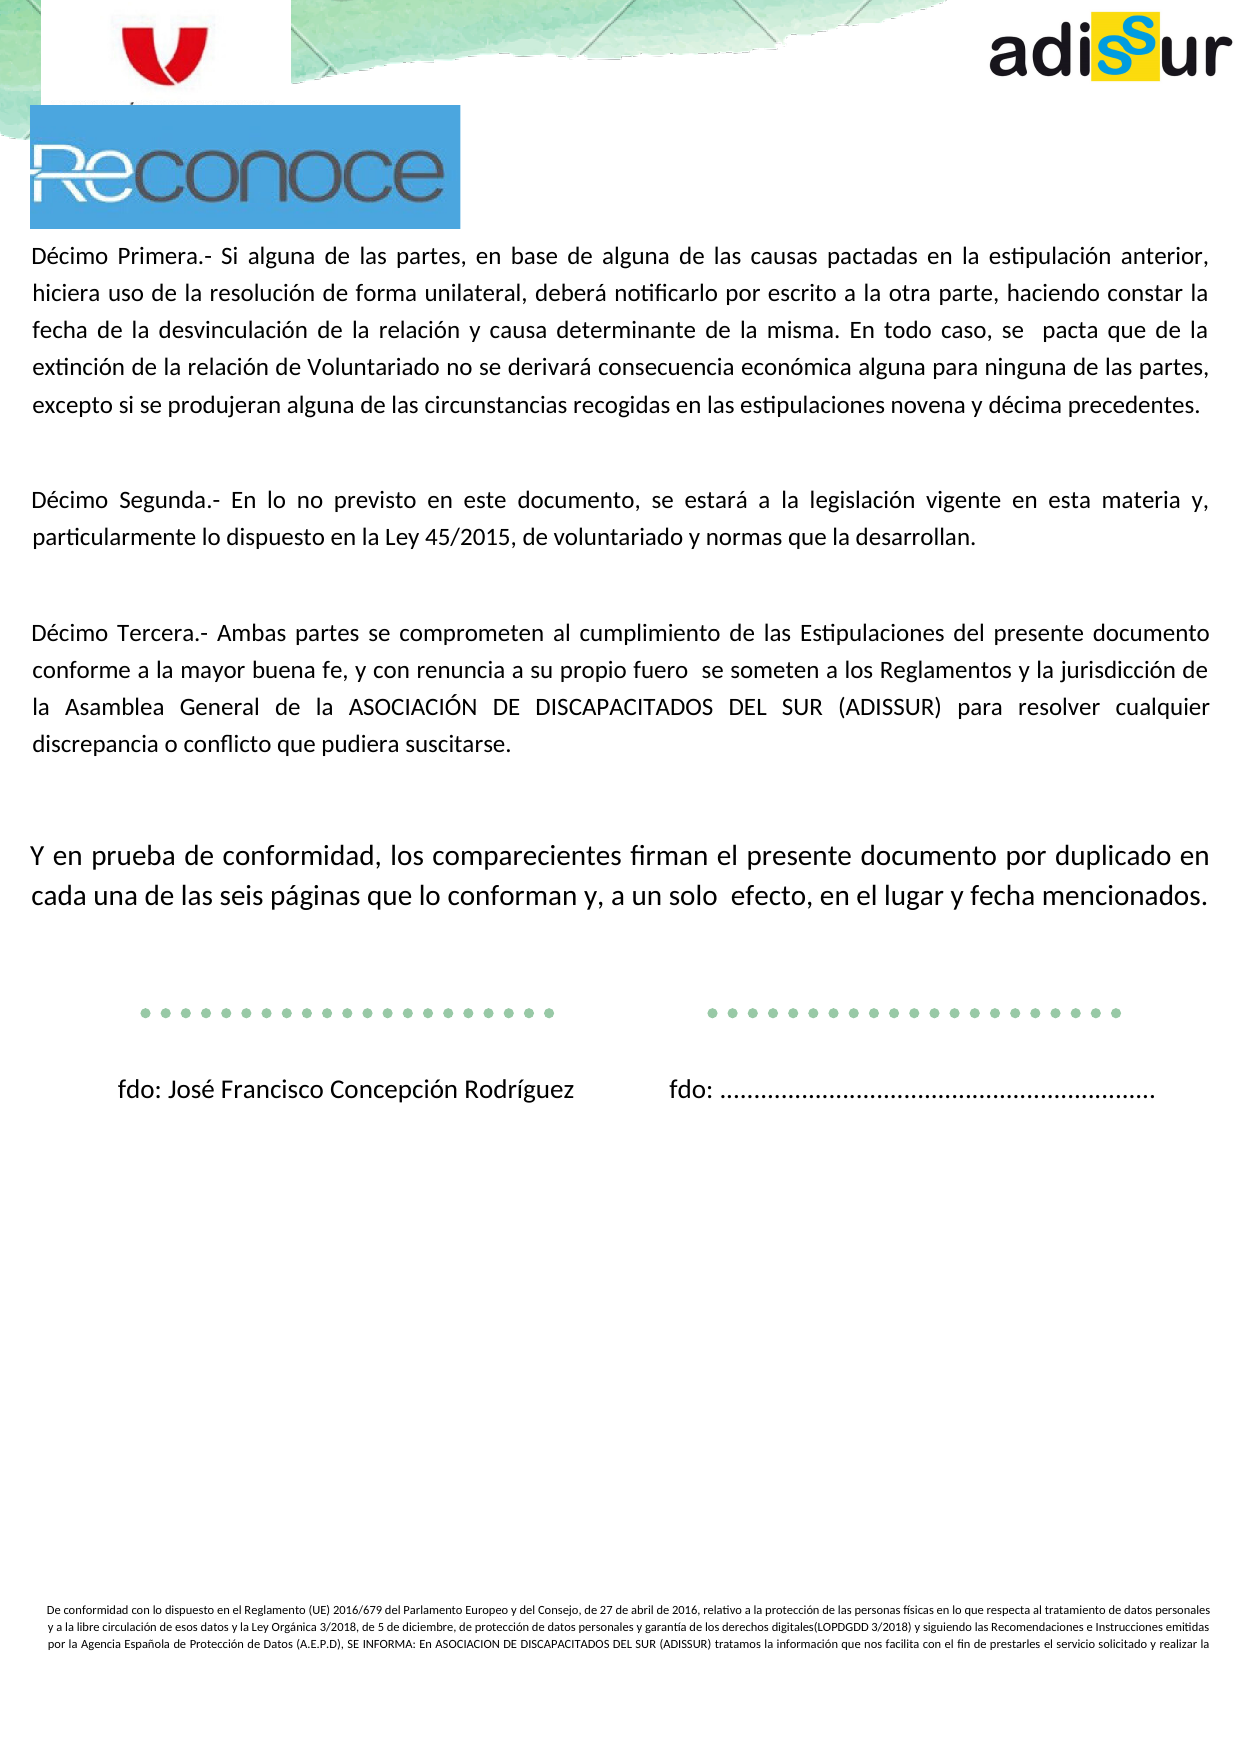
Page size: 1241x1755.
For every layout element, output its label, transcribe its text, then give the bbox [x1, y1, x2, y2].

text De conformidad con lo dispuesto en el Reglamento (UE) 2016/679 del Parlamento Europeo y del Consejo, de 27 de abril de 2016, relativo a la protección de las personas físicas en lo que respecta al tratamiento de datos personales y a la libre circulación de esos datos y la Ley Orgánica 3/2018, de 5 de diciembre, de protección de datos personales y garantía de los derechos digitales(LOPDGDD 3/2018) y siguiendo las Recomendaciones e Instrucciones emitidas por la Agencia Española de Protección de Datos (A.E.P.D), SE INFORMA: En ASOCIACION DE DISCAPACITADOS DEL SUR (ADISSUR) tratamos la información que nos facilita con el fin de prestarles el servicio solicitado y realizar la [47, 1602, 1213, 1651]
text Décimo Primera.- Si alguna de las partes, en base de alguna de las causas pactadas en la estipulación anterior, hiciera uso de la resolución de forma unilateral, deberá notificarlo por escrito a la otra parte, haciendo constar la fecha de la desvinculación de la relación y causa determinante de la misma. En todo caso, se pacta que de la extinción de la relación de Voluntariado no se derivará consecuencia económica alguna para ninguna de las partes, excepto si se produjeran alguna de las circunstancias recogidas en las estipulaciones novena y décima precedentes. [31, 240, 1211, 419]
text Décimo Tercera.- Ambas partes se comprometen al cumplimiento de las Estipulaciones del presente documento conforme a la mayor buena fe, y con renuncia a su propio fuero se someten a los Reglamentos y la jurisdicción de la Asamblea General de la ASOCIACIÓN DE DISCAPACITADOS DEL SUR (ADISSUR) para resolver cualquier discrepancia o conflicto que pudiera suscitarse. [31, 617, 1211, 759]
text Y en prueba de conformidad, los comparecientes firman el presente documento por duplicado en cada una de las seis páginas que lo conforman y, a un solo efecto, en el lugar y fecha mencionados. [30, 837, 1211, 913]
text Décimo Segunda.- En lo no previsto en este documento, se estará a la legislación vigente en esta materia y, particularmente lo dispuesto en la Ley 45/2015, de voluntariado y normas que la desarrollan. [31, 484, 1211, 552]
text fdo: José Francisco Concepción Rodríguez fdo: ................................................................ [30, 1072, 1211, 1105]
